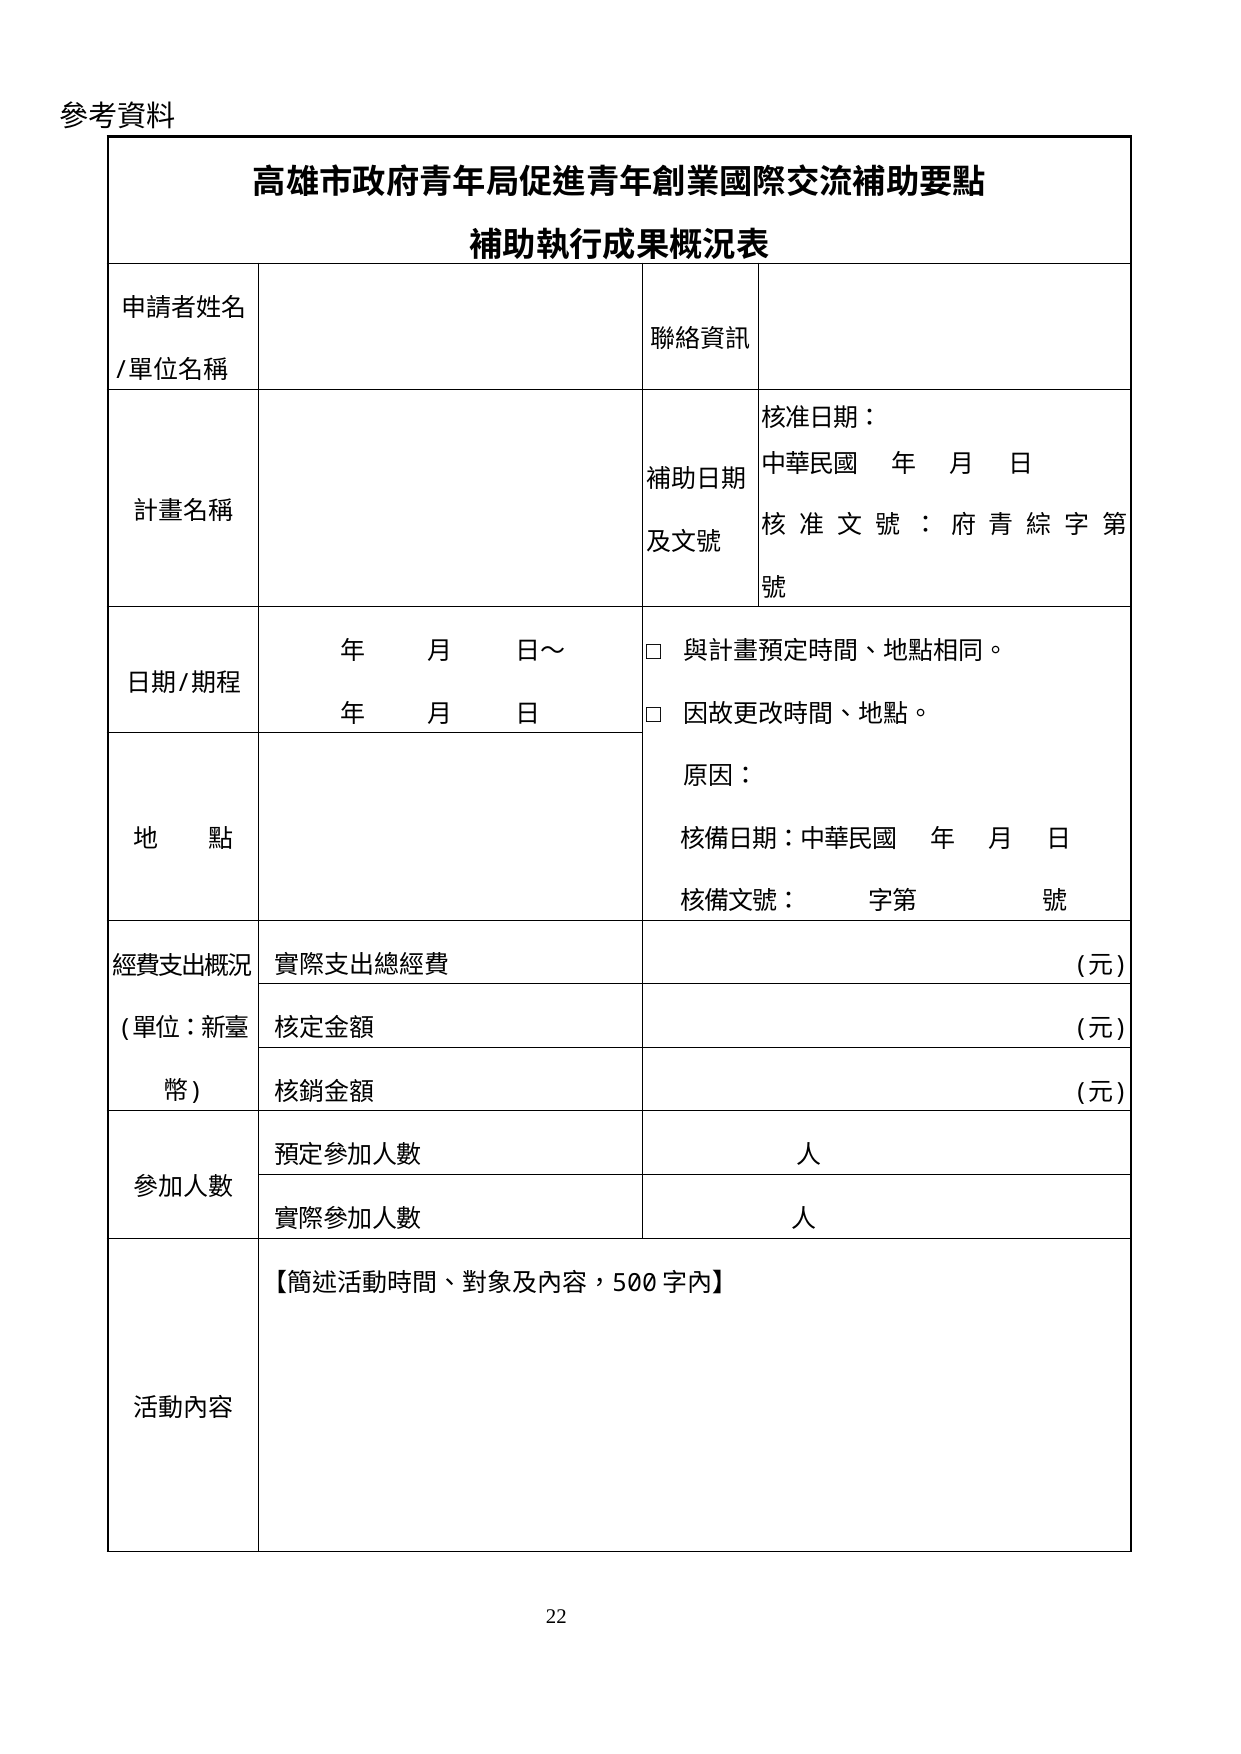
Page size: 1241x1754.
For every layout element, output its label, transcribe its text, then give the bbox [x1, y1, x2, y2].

table_cell 活動內容 [109, 1239, 258, 1551]
table_cell 地 點 [109, 733, 258, 920]
table_cell [759, 264, 1130, 388]
table_cell 與計畫預定時間、地點相同。 因故更改時間、地點。 原因： 核備日期：中華民國 年 月 日 核備文號： 字第 號 [643, 607, 1130, 920]
table_cell 日期/期程 [109, 607, 258, 732]
table_cell 核銷金額 [259, 1048, 642, 1110]
table_cell 人 [643, 1175, 1130, 1237]
table_cell [259, 264, 642, 388]
table_cell 參加人數 [109, 1111, 258, 1237]
table_cell 實際參加人數 [259, 1175, 642, 1237]
text 參考資料 [59, 89, 1053, 135]
table_cell 經費支出概況 (單位：新臺幣) [109, 921, 258, 1110]
table_cell 核定金額 [259, 984, 642, 1047]
table_cell [259, 390, 642, 606]
table_cell 核准日期： 中華民國 年 月 日 核准文號：府青綜字第 號 [759, 390, 1130, 606]
table_cell 聯絡資訊 [643, 264, 758, 388]
table_cell 【簡述活動時間、對象及內容，500字內】 [259, 1239, 1130, 1551]
table_header 高雄市政府青年局促進青年創業國際交流補助要點 補助執行成果概況表 [109, 138, 1130, 262]
table_cell 人 [643, 1111, 1130, 1174]
table_cell 計畫名稱 [109, 390, 258, 606]
table_cell 預定參加人數 [259, 1111, 642, 1174]
table_cell (元) [643, 1048, 1130, 1110]
table_cell 實際支出總經費 [259, 921, 642, 983]
table_cell (元) [643, 984, 1130, 1047]
table_cell (元) [643, 921, 1130, 983]
table_cell 申請者姓名 /單位名稱 [109, 264, 258, 388]
table_cell 年 月 日～ 年 月 日 [259, 607, 642, 732]
table_cell [259, 733, 642, 920]
table_cell 補助日期及文號 [643, 390, 758, 606]
